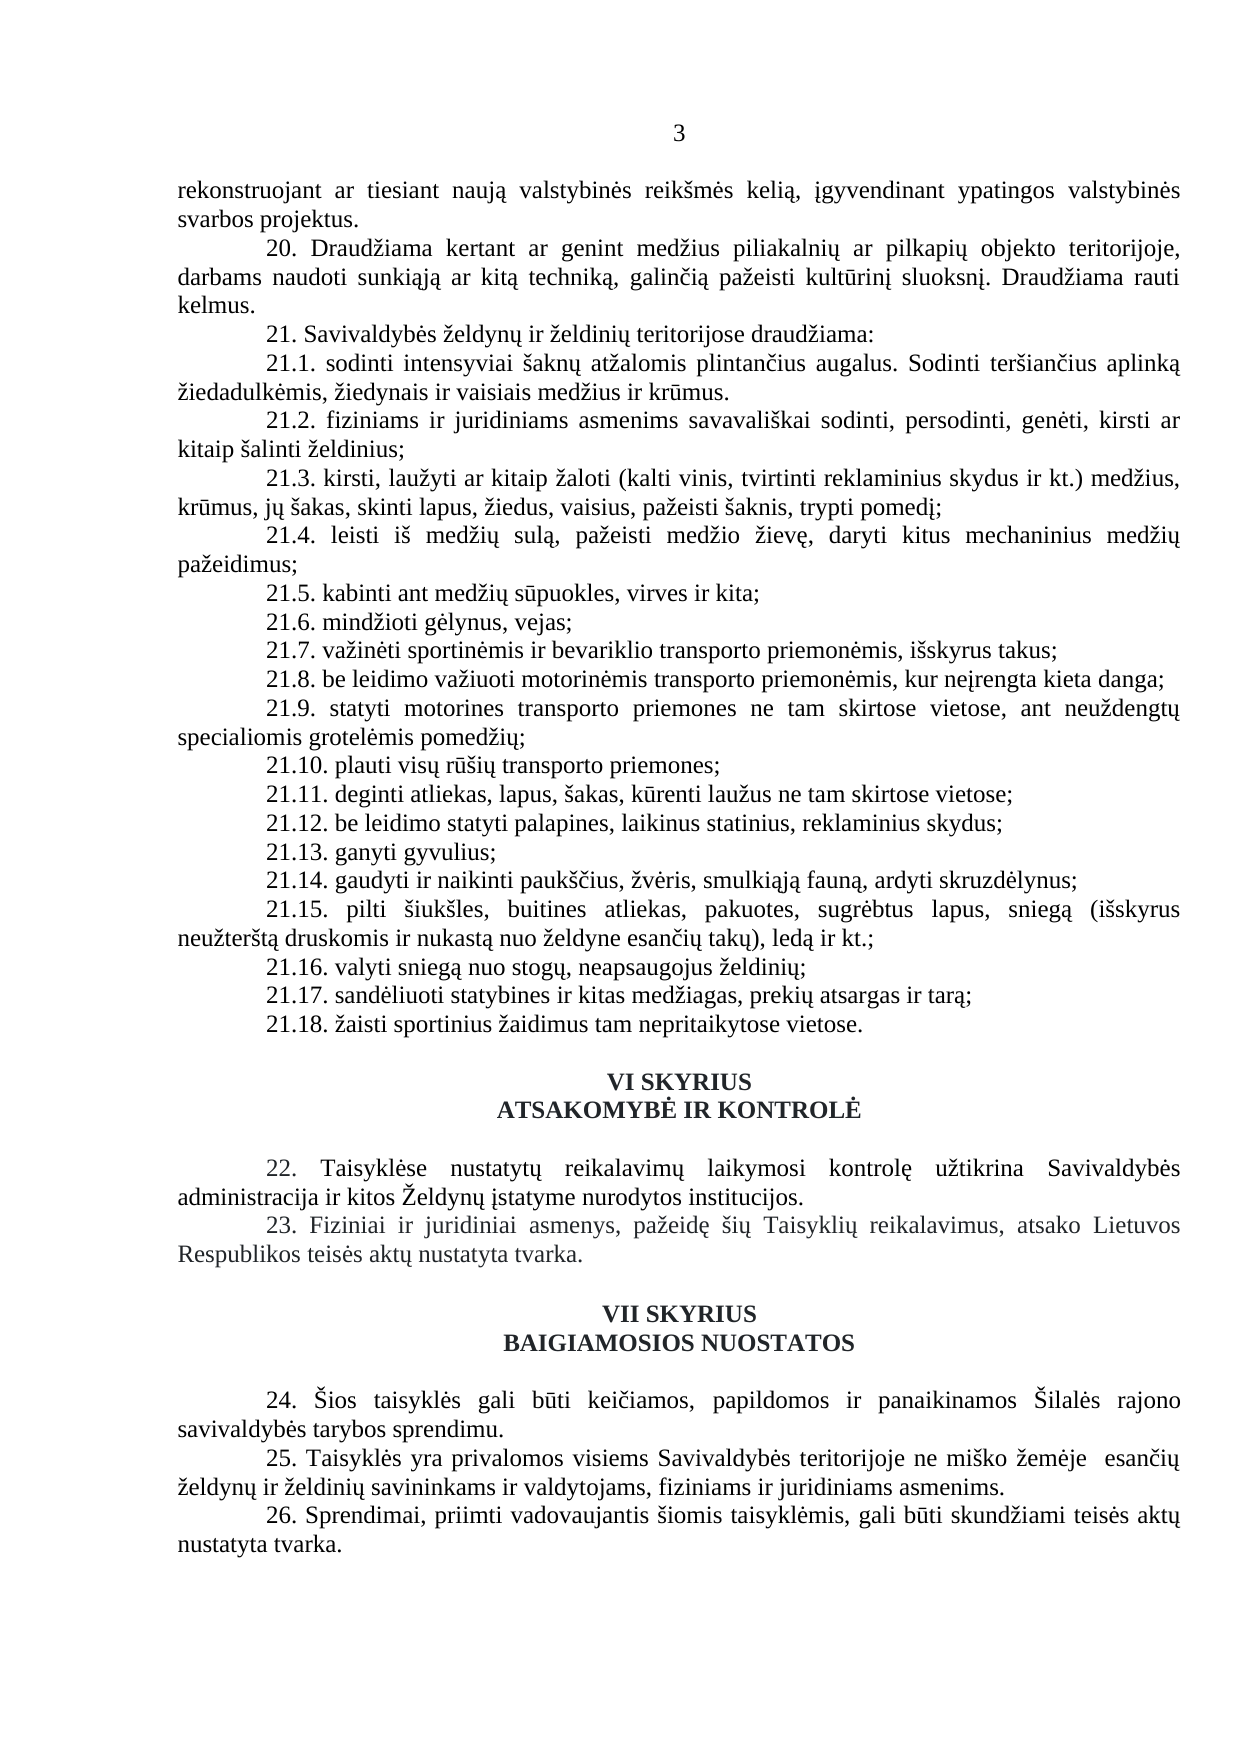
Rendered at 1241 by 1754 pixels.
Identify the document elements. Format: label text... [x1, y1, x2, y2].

text 21.15. pilti šiukšles, buitines atliekas, pakuotes, sugrėbtus lapus, sniegą (išskyrus neužterštą druskomis ir nukastą nuo želdyne esančių takų), ledą ir kt.; [177, 894, 1181, 952]
text 21.2. fiziniams ir juridiniams asmenims savavališkai sodinti, persodinti, genėti, kirsti ar kitaip šalinti želdinius; [177, 406, 1181, 463]
text 21.16. valyti sniegą nuo stogų, neapsaugojus želdinių; [177, 952, 1181, 981]
text 21.14. gaudyti ir naikinti paukščius, žvėris, smulkiąją fauną, ardyti skruzdėlynus; [177, 866, 1181, 894]
text 21.10. plauti visų rūšių transporto priemones; [177, 751, 1181, 779]
text 21.6. mindžioti gėlynus, vejas; [177, 607, 1181, 636]
text 20. Draudžiama kertant ar genint medžius piliakalnių ar pilkapių objekto teritorijoje, darbams naudoti sunkiąją ar kitą techniką, galinčią pažeisti kultūrinį sluoksnį. Draudžiama rauti kelmus. [177, 233, 1181, 319]
text 21.8. be leidimo važiuoti motorinėmis transporto priemonėmis, kur neįrengta kieta danga; [177, 664, 1181, 693]
text 26. Sprendimai, priimti vadovaujantis šiomis taisyklėmis, gali būti skundžiami teisės aktų nustatyta tvarka. [177, 1501, 1181, 1558]
text 21.7. važinėti sportinėmis ir bevariklio transporto priemonėmis, išskyrus takus; [177, 636, 1181, 664]
text 23. Fiziniai ir juridiniai asmenys, pažeidę šių Taisyklių reikalavimus, atsako Lietuvos Respublikos teisės aktų nustatyta tvarka. [177, 1211, 1181, 1268]
text VI SKYRIUS [177, 1067, 1181, 1096]
text 21. Savivaldybės želdynų ir želdinių teritorijose draudžiama: [177, 319, 1181, 348]
text VII SKYRIUS [177, 1299, 1181, 1328]
text ATSAKOMYBĖ IR KONTROLĖ [177, 1096, 1181, 1124]
text 21.1. sodinti intensyviai šaknų atžalomis plintančius augalus. Sodinti teršiančius aplinką žiedadulkėmis, žiedynais ir vaisiais medžius ir krūmus. [177, 348, 1181, 406]
text 25. Taisyklės yra privalomos visiems Savivaldybės teritorijoje ne miško žemėje esančių želdynų ir želdinių savininkams ir valdytojams, fiziniams ir juridiniams asmenims. [177, 1443, 1181, 1501]
text 21.3. kirsti, laužyti ar kitaip žaloti (kalti vinis, tvirtinti reklaminius skydus ir kt.) medžius, krūmus, jų šakas, skinti lapus, žiedus, vaisius, pažeisti šaknis, trypti pomedį; [177, 463, 1181, 521]
text 21.5. kabinti ant medžių sūpuokles, virves ir kita; [177, 578, 1181, 607]
text 21.17. sandėliuoti statybines ir kitas medžiagas, prekių atsargas ir tarą; [177, 981, 1181, 1009]
text 24. Šios taisyklės gali būti keičiamos, papildomos ir panaikinamos Šilalės rajono savivaldybės tarybos sprendimu. [177, 1386, 1181, 1443]
text 21.9. statyti motorines transporto priemones ne tam skirtose vietose, ant neuždengtų specialiomis grotelėmis pomedžių; [177, 693, 1181, 751]
text 21.11. deginti atliekas, lapus, šakas, kūrenti laužus ne tam skirtose vietose; [177, 779, 1181, 808]
text BAIGIAMOSIOS NUOSTATOS [177, 1328, 1181, 1357]
text 21.13. ganyti gyvulius; [177, 837, 1181, 866]
text 21.4. leisti iš medžių sulą, pažeisti medžio žievę, daryti kitus mechaninius medžių pažeidimus; [177, 521, 1181, 578]
text 21.18. žaisti sportinius žaidimus tam nepritaikytose vietose. [177, 1009, 1181, 1038]
text 21.12. be leidimo statyti palapines, laikinus statinius, reklaminius skydus; [177, 808, 1181, 837]
text 22. Taisyklėse nustatytų reikalavimų laikymosi kontrolę užtikrina Savivaldybės administracija ir kitos Želdynų įstatyme nurodytos institucijos. [177, 1153, 1181, 1211]
text rekonstruojant ar tiesiant naują valstybinės reikšmės kelią, įgyvendinant ypatingos valstybinės svarbos projektus. [177, 176, 1181, 233]
